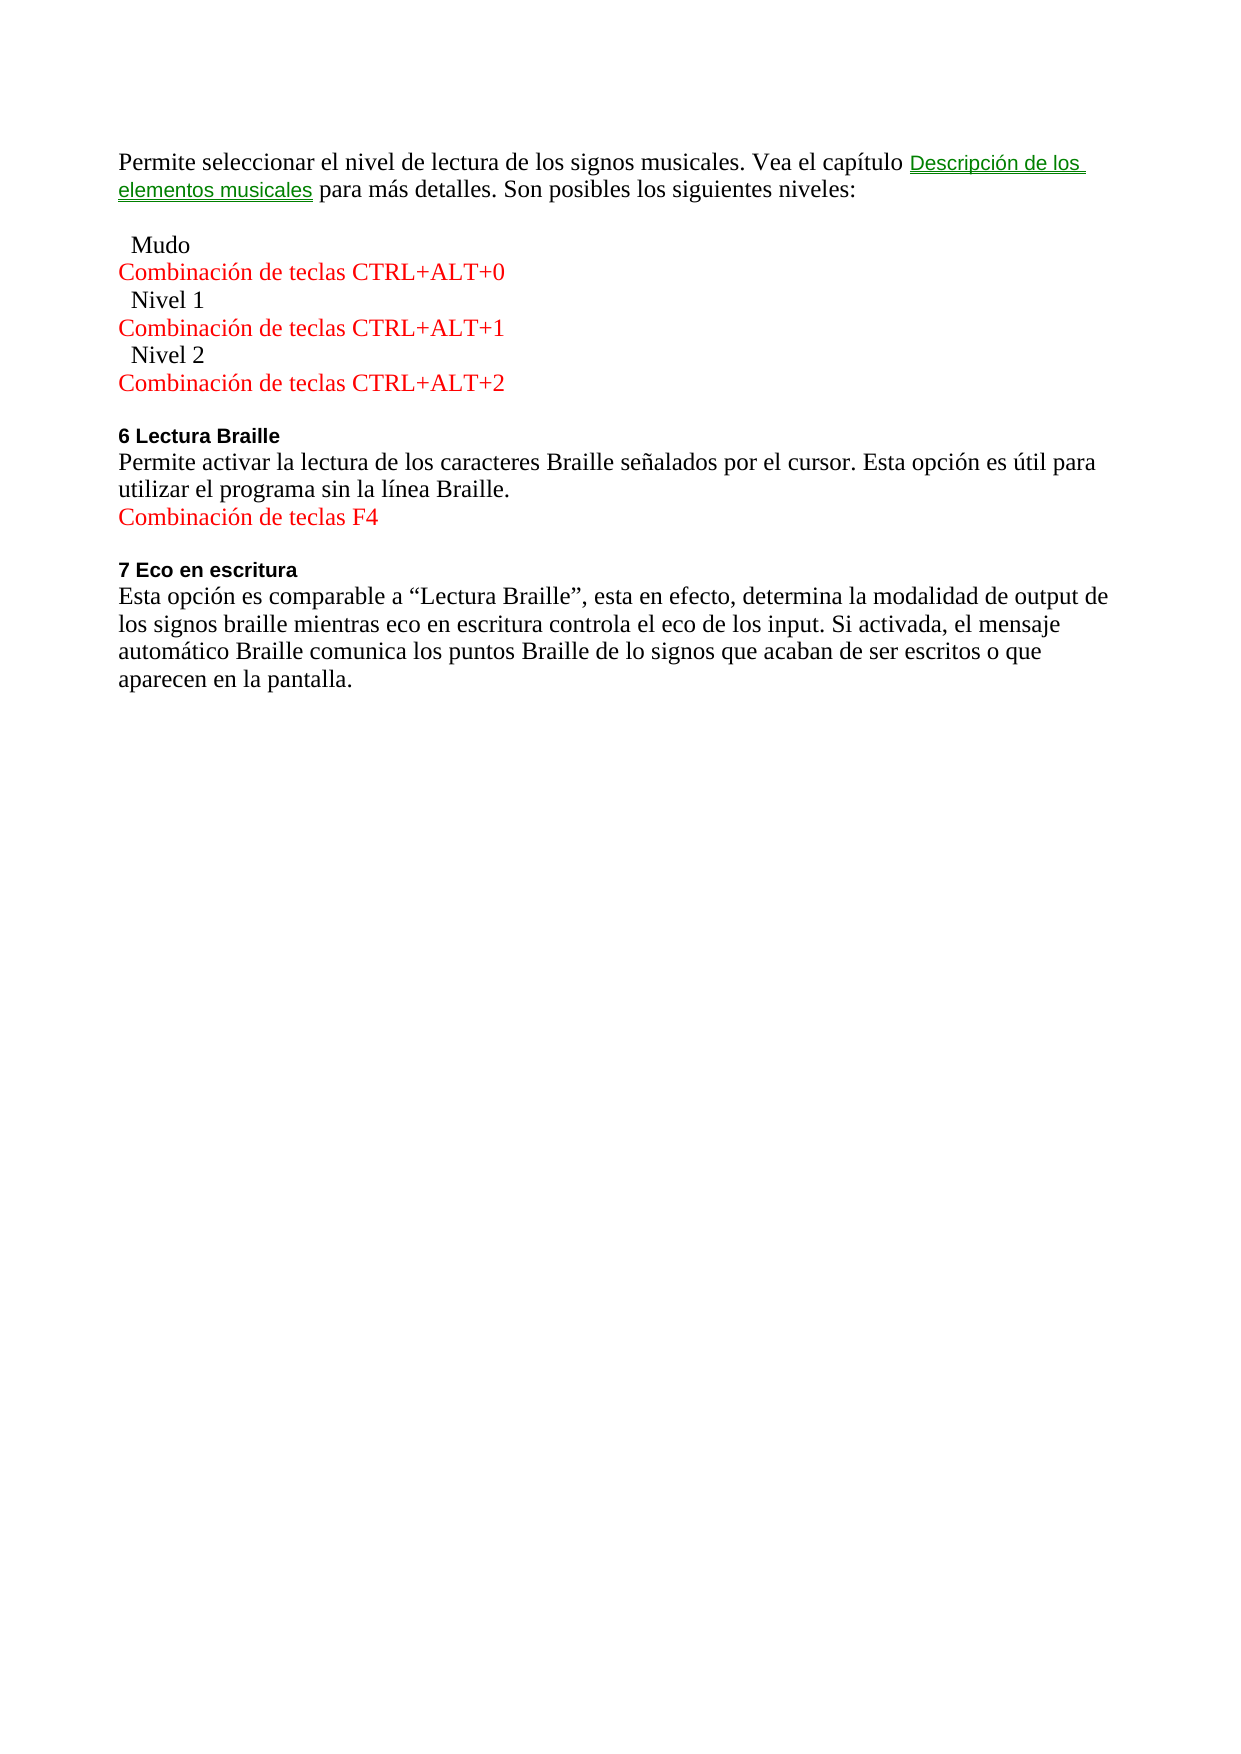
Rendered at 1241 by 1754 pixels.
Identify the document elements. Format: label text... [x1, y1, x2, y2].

text Combinación de teclas CTRL+ALT+0 [118, 258, 1122, 286]
text Permite seleccionar el nivel de lectura de los signos musicales. Vea el capítulo Descripción de los elementos musicalesbme_cs16 para más detalles. Son posibles los siguientes niveles: [118, 148, 1122, 203]
subtitle 7 Eco en escritura [118, 559, 1122, 582]
text Combinación de teclas CTRL+ALT+1 [118, 314, 1122, 342]
text Combinación de teclas F4 [118, 503, 1122, 531]
subtitle 6 Lectura Braille [118, 425, 1122, 448]
text Mudo [118, 231, 1122, 258]
text Esta opción es comparable a “Lectura Braille”, esta en efecto, determina la modalidad de output de los signos braille mientras eco en escritura controla el eco de los input. Si activada, el mensaje automático Braille comunica los puntos Braille de lo signos que acaban de ser escritos o que aparecen en la pantalla. [118, 582, 1122, 693]
text Permite activar la lectura de los caracteres Braille señalados por el cursor. Esta opción es útil para utilizar el programa sin la línea Braille. [118, 448, 1122, 503]
text Combinación de teclas CTRL+ALT+2 [118, 369, 1122, 397]
text Nivel 2 [118, 342, 1122, 369]
text Nivel 1 [118, 286, 1122, 314]
